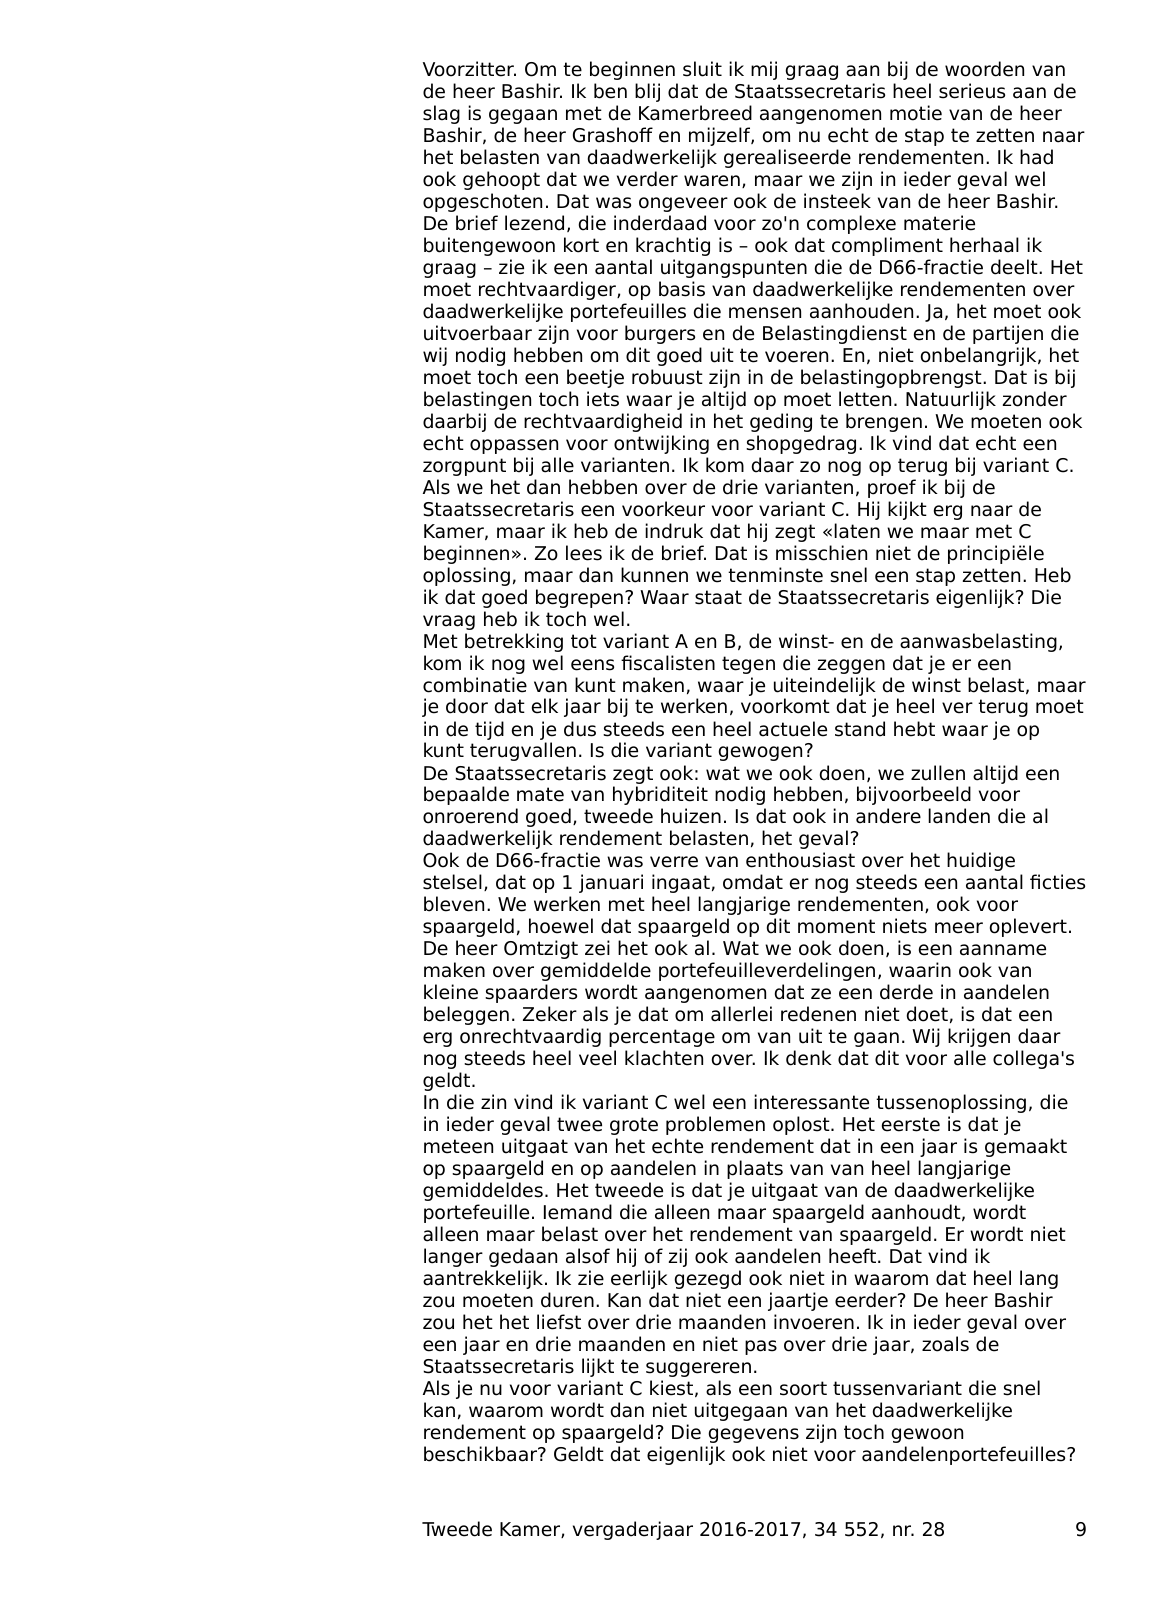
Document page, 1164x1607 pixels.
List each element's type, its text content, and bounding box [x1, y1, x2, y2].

text De brief lezend, die inderdaad voor zo'n complexe materie buitengewoon kort en krachtig is – ook dat compliment herhaal ik graag – zie ik een aantal uitgangspunten die de D66-fractie deelt. Het moet rechtvaardiger, op basis van daadwerkelijke rendementen over daadwerkelijke portefeuilles die mensen aanhouden. Ja, het moet ook uitvoerbaar zijn voor burgers en de Belastingdienst en de partijen die wij nodig hebben om dit goed uit te voeren. En, niet onbelangrijk, het moet toch een beetje robuust zijn in de belastingopbrengst. Dat is bij belastingen toch iets waar je altijd op moet letten. Natuurlijk zonder daarbij de rechtvaardigheid in het geding te brengen. We moeten ook echt oppassen voor ontwijking en shopgedrag. Ik vind dat echt een zorgpunt bij alle varianten. Ik kom daar zo nog op terug bij variant C. [422, 213, 1087, 477]
text Als we het dan hebben over de drie varianten, proef ik bij de Staatssecretaris een voorkeur voor variant C. Hij kijkt erg naar de Kamer, maar ik heb de indruk dat hij zegt «laten we maar met C beginnen». Zo lees ik de brief. Dat is misschien niet de principiële oplossing, maar dan kunnen we tenminste snel een stap zetten. Heb ik dat goed begrepen? Waar staat de Staatssecretaris eigenlijk? Die vraag heb ik toch wel. [422, 477, 1087, 631]
text Ook de D66-fractie was verre van enthousiast over het huidige stelsel, dat op 1 januari ingaat, omdat er nog steeds een aantal ficties bleven. We werken met heel langjarige rendementen, ook voor spaargeld, hoewel dat spaargeld op dit moment niets meer oplevert. De heer Omtzigt zei het ook al. Wat we ook doen, is een aanname maken over gemiddelde portefeuilleverdelingen, waarin ook van kleine spaarders wordt aangenomen dat ze een derde in aandelen beleggen. Zeker als je dat om allerlei redenen niet doet, is dat een erg onrechtvaardig percentage om van uit te gaan. Wij krijgen daar nog steeds heel veel klachten over. Ik denk dat dit voor alle collega's geldt. [422, 850, 1087, 1092]
text In die zin vind ik variant C wel een interessante tussenoplossing, die in ieder geval twee grote problemen oplost. Het eerste is dat je meteen uitgaat van het echte rendement dat in een jaar is gemaakt op spaargeld en op aandelen in plaats van van heel langjarige gemiddeldes. Het tweede is dat je uitgaat van de daadwerkelijke portefeuille. Iemand die alleen maar spaargeld aanhoudt, wordt alleen maar belast over het rendement van spaargeld. Er wordt niet langer gedaan alsof hij of zij ook aandelen heeft. Dat vind ik aantrekkelijk. Ik zie eerlijk gezegd ook niet in waarom dat heel lang zou moeten duren. Kan dat niet een jaartje eerder? De heer Bashir zou het het liefst over drie maanden invoeren. Ik in ieder geval over een jaar en drie maanden en niet pas over drie jaar, zoals de Staatssecretaris lijkt te suggereren. [422, 1092, 1087, 1378]
text De Staatssecretaris zegt ook: wat we ook doen, we zullen altijd een bepaalde mate van hybriditeit nodig hebben, bijvoorbeeld voor onroerend goed, tweede huizen. Is dat ook in andere landen die al daadwerkelijk rendement belasten, het geval? [422, 762, 1087, 850]
text Voorzitter. Om te beginnen sluit ik mij graag aan bij de woorden van de heer Bashir. Ik ben blij dat de Staatssecretaris heel serieus aan de slag is gegaan met de Kamerbreed aangenomen motie van de heer Bashir, de heer Grashoff en mijzelf, om nu echt de stap te zetten naar het belasten van daadwerkelijk gerealiseerde rendementen. Ik had ook gehoopt dat we verder waren, maar we zijn in ieder geval wel opgeschoten. Dat was ongeveer ook de insteek van de heer Bashir. [422, 59, 1087, 213]
text Als je nu voor variant C kiest, als een soort tussenvariant die snel kan, waarom wordt dan niet uitgegaan van het daadwerkelijke rendement op spaargeld? Die gegevens zijn toch gewoon beschikbaar? Geldt dat eigenlijk ook niet voor aandelenportefeuilles? [422, 1378, 1087, 1466]
text Met betrekking tot variant A en B, de winst- en de aanwasbelasting, kom ik nog wel eens fiscalisten tegen die zeggen dat je er een combinatie van kunt maken, waar je uiteindelijk de winst belast, maar je door dat elk jaar bij te werken, voorkomt dat je heel ver terug moet in de tijd en je dus steeds een heel actuele stand hebt waar je op kunt terugvallen. Is die variant gewogen? [422, 631, 1087, 762]
